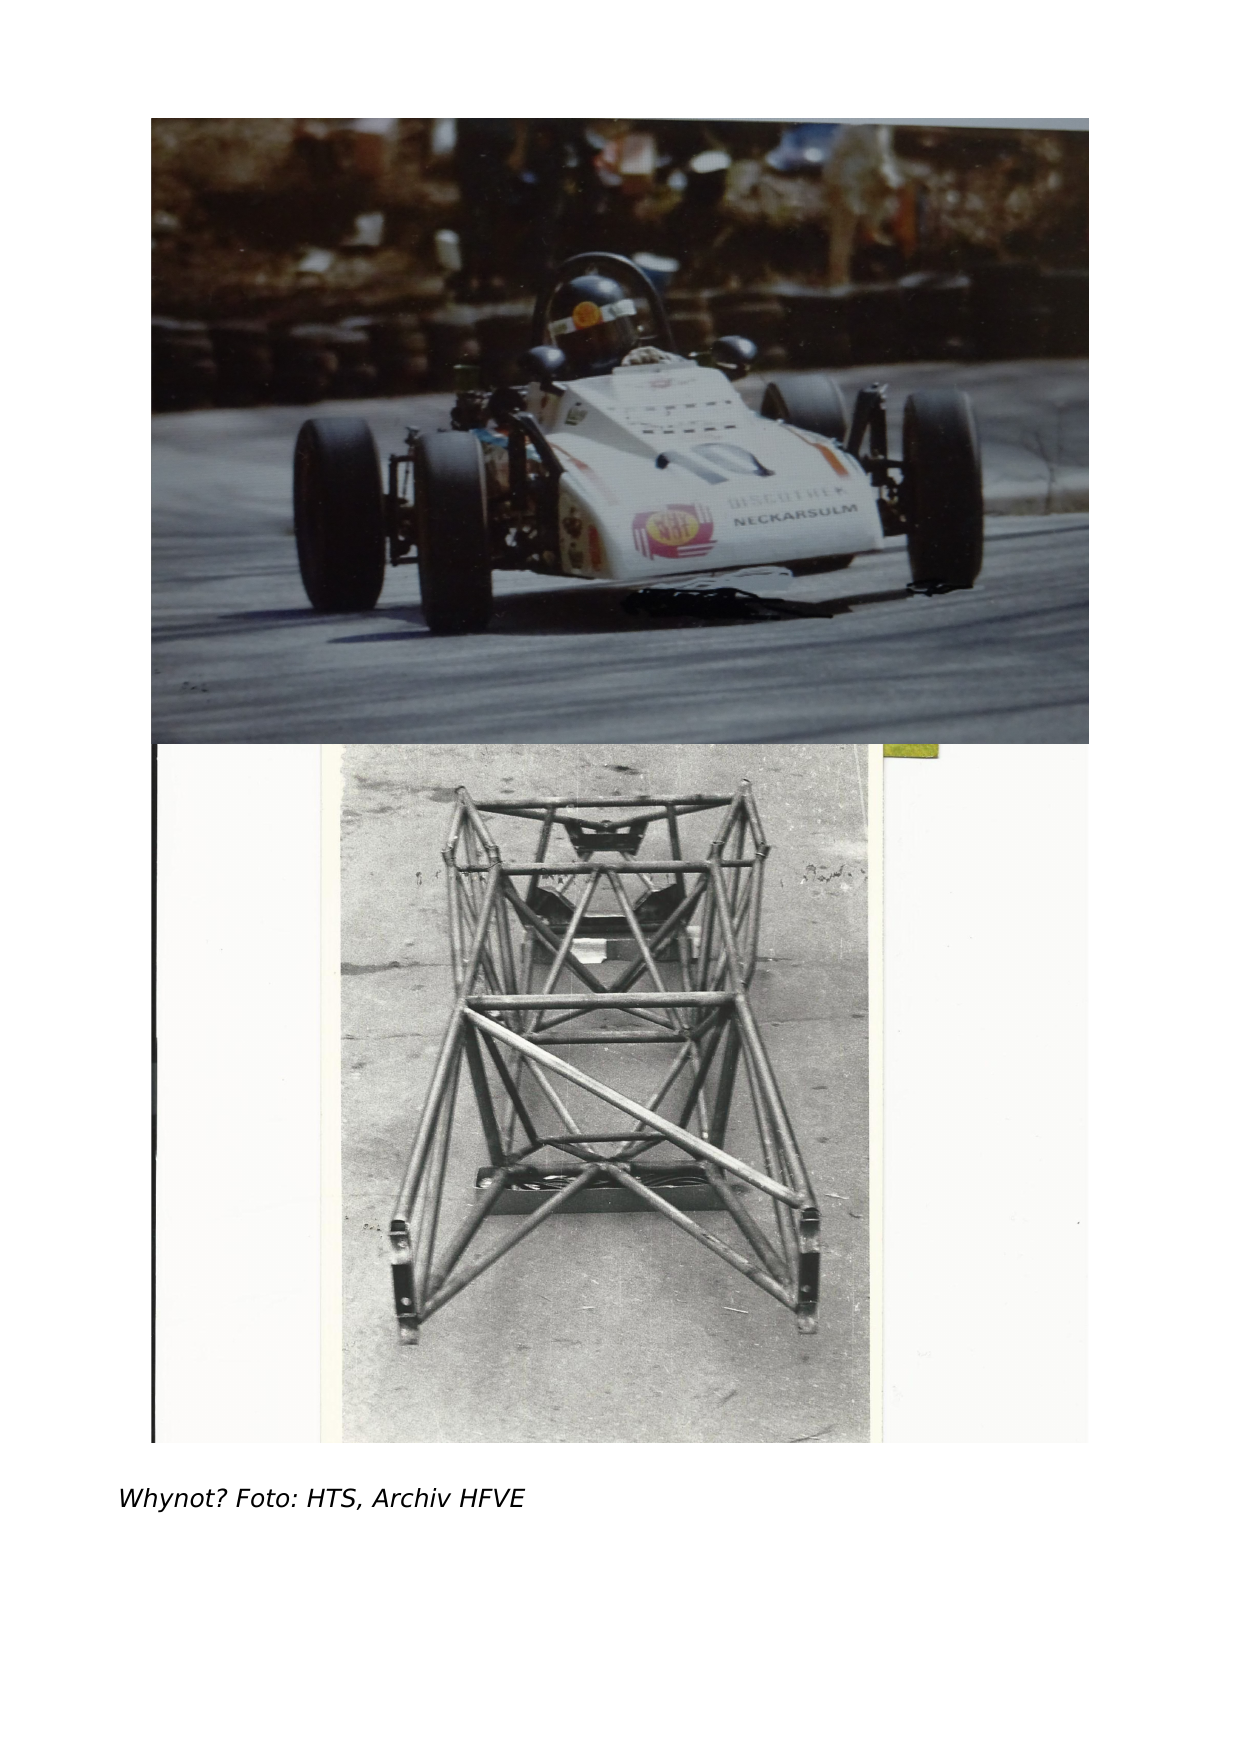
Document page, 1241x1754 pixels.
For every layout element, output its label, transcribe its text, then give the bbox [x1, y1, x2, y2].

text Whynot? Foto: HTS, Archiv HFVE [118, 1484, 1122, 1513]
picture [151, 118, 1089, 1443]
